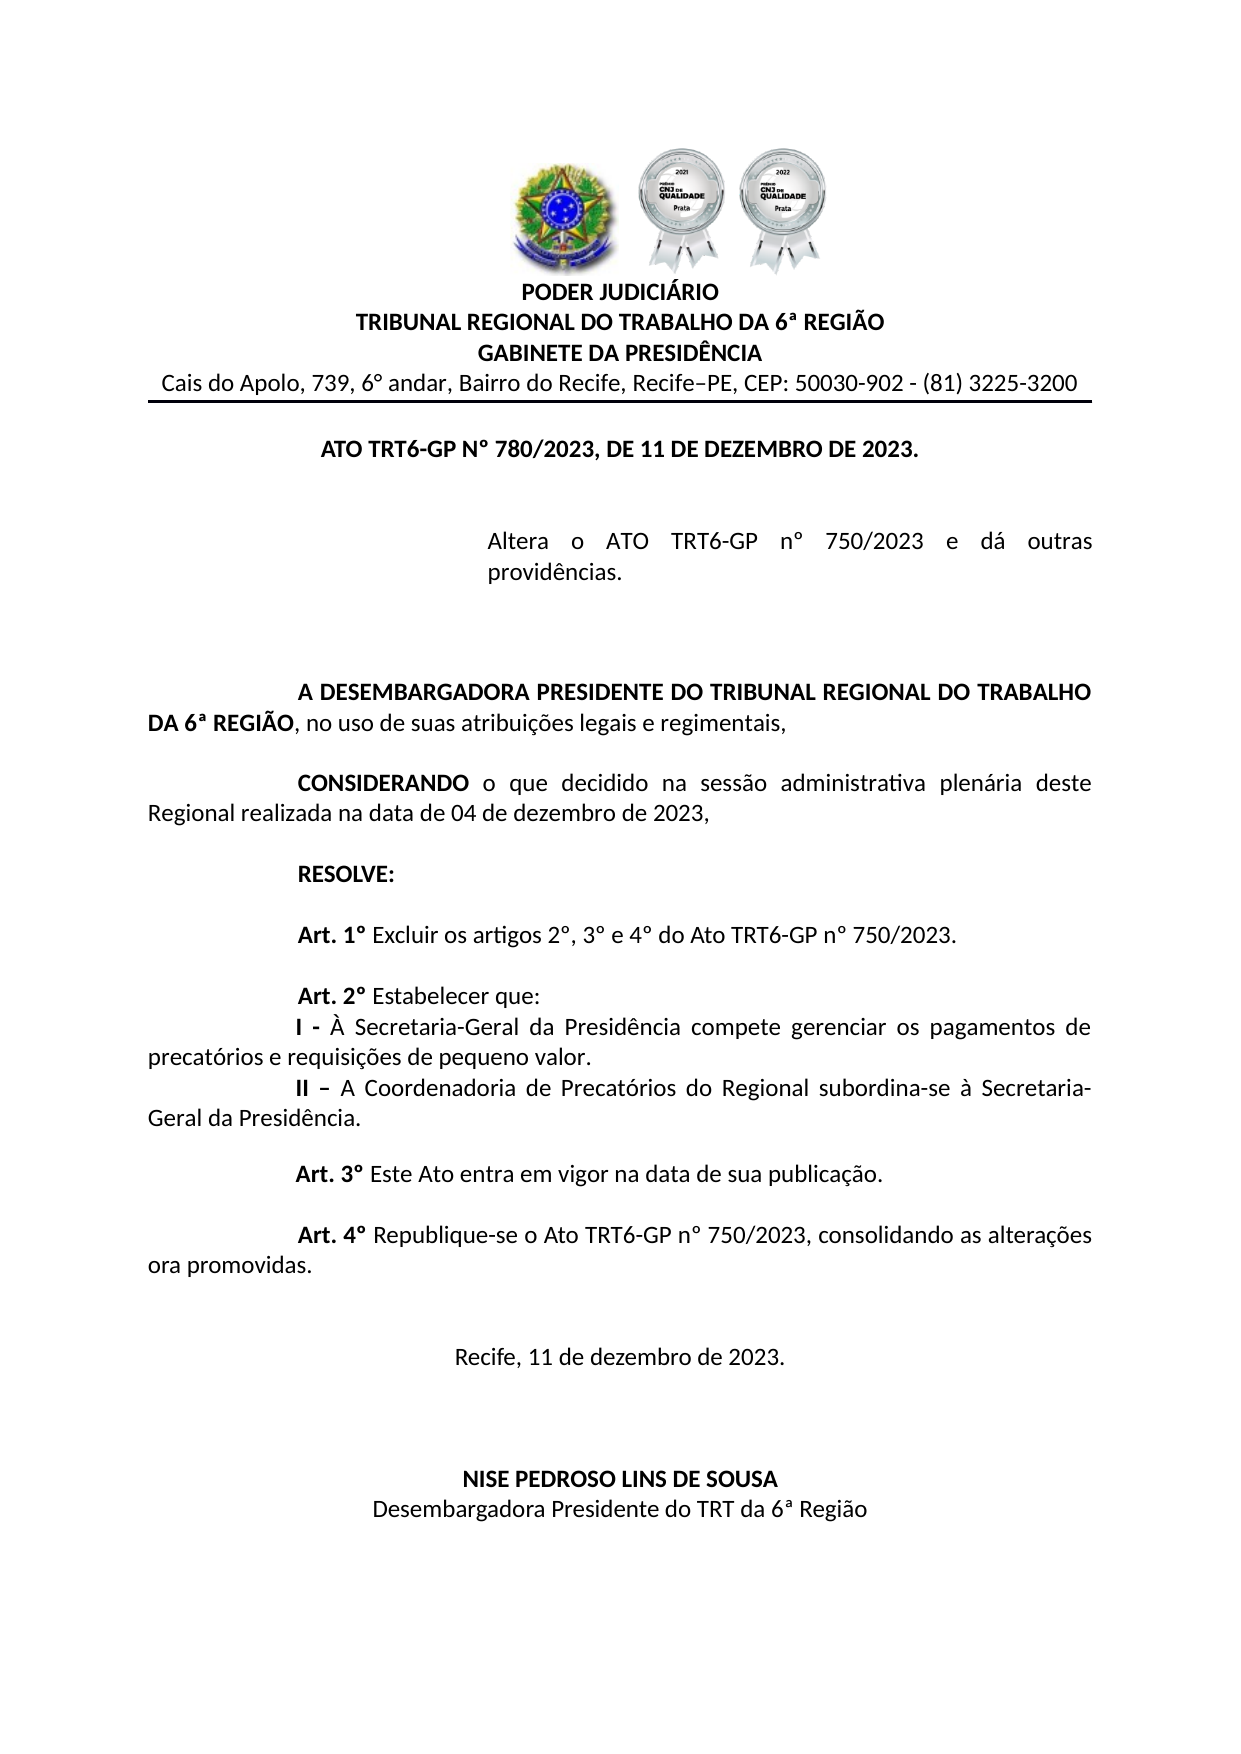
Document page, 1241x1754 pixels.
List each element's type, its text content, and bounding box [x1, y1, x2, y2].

text NISE PEDROSO LINS DE SOUSA [148, 1463, 1092, 1494]
text PODER JUDICIÁRIO [148, 276, 1092, 306]
text Altera o ATO TRT6-GP nº 750/2023 e dá outras providências. [487, 525, 1092, 586]
text I - À Secretaria-Geral da Presidência compete gerenciar os pagamentos de precatórios e requisições de pequeno valor. [148, 1011, 1092, 1072]
picture [510, 147, 827, 276]
text Desembargadora Presidente do TRT da 6ª Região [148, 1494, 1092, 1524]
subtitle Art. 1º Excluir os artigos 2º, 3º e 4º do Ato TRT6-GP nº 750/2023. [148, 919, 1092, 950]
text Cais do Apolo, 739, 6° andar, Bairro do Recife, Recife–PE, CEP: 50030-902 - (81) 3225-3200 [148, 367, 1092, 400]
text II – A Coordenadoria de Precatórios do Regional subordina-se à Secretaria-Geral da Presidência. [148, 1072, 1092, 1133]
text ATO TRT6-GP Nº 780/2023, DE 11 DE DEZEMBRO DE 2023. [148, 434, 1092, 464]
text Art. 4º Republique-se o Ato TRT6-GP nº 750/2023, consolidando as alterações ora promovidas. [148, 1219, 1092, 1280]
text CONSIDERANDO o que decidido na sessão administrativa plenária deste Regional realizada na data de 04 de dezembro de 2023, [148, 767, 1092, 828]
text Art. 3º Este Ato entra em vigor na data de sua publicação. [148, 1158, 1092, 1188]
text Recife, 11 de dezembro de 2023. [148, 1341, 1092, 1372]
text A DESEMBARGADORA PRESIDENTE DO TRIBUNAL REGIONAL DO TRABALHO DA 6ª REGIÃO, no uso de suas atribuições legais e regimentais, [148, 676, 1092, 737]
subtitle Art. 2º Estabelecer que: [148, 980, 1092, 1011]
text RESOLVE: [148, 858, 1092, 889]
text GABINETE DA PRESIDÊNCIA [148, 337, 1092, 367]
text TRIBUNAL REGIONAL DO TRABALHO DA 6ª REGIÃO [148, 306, 1092, 337]
